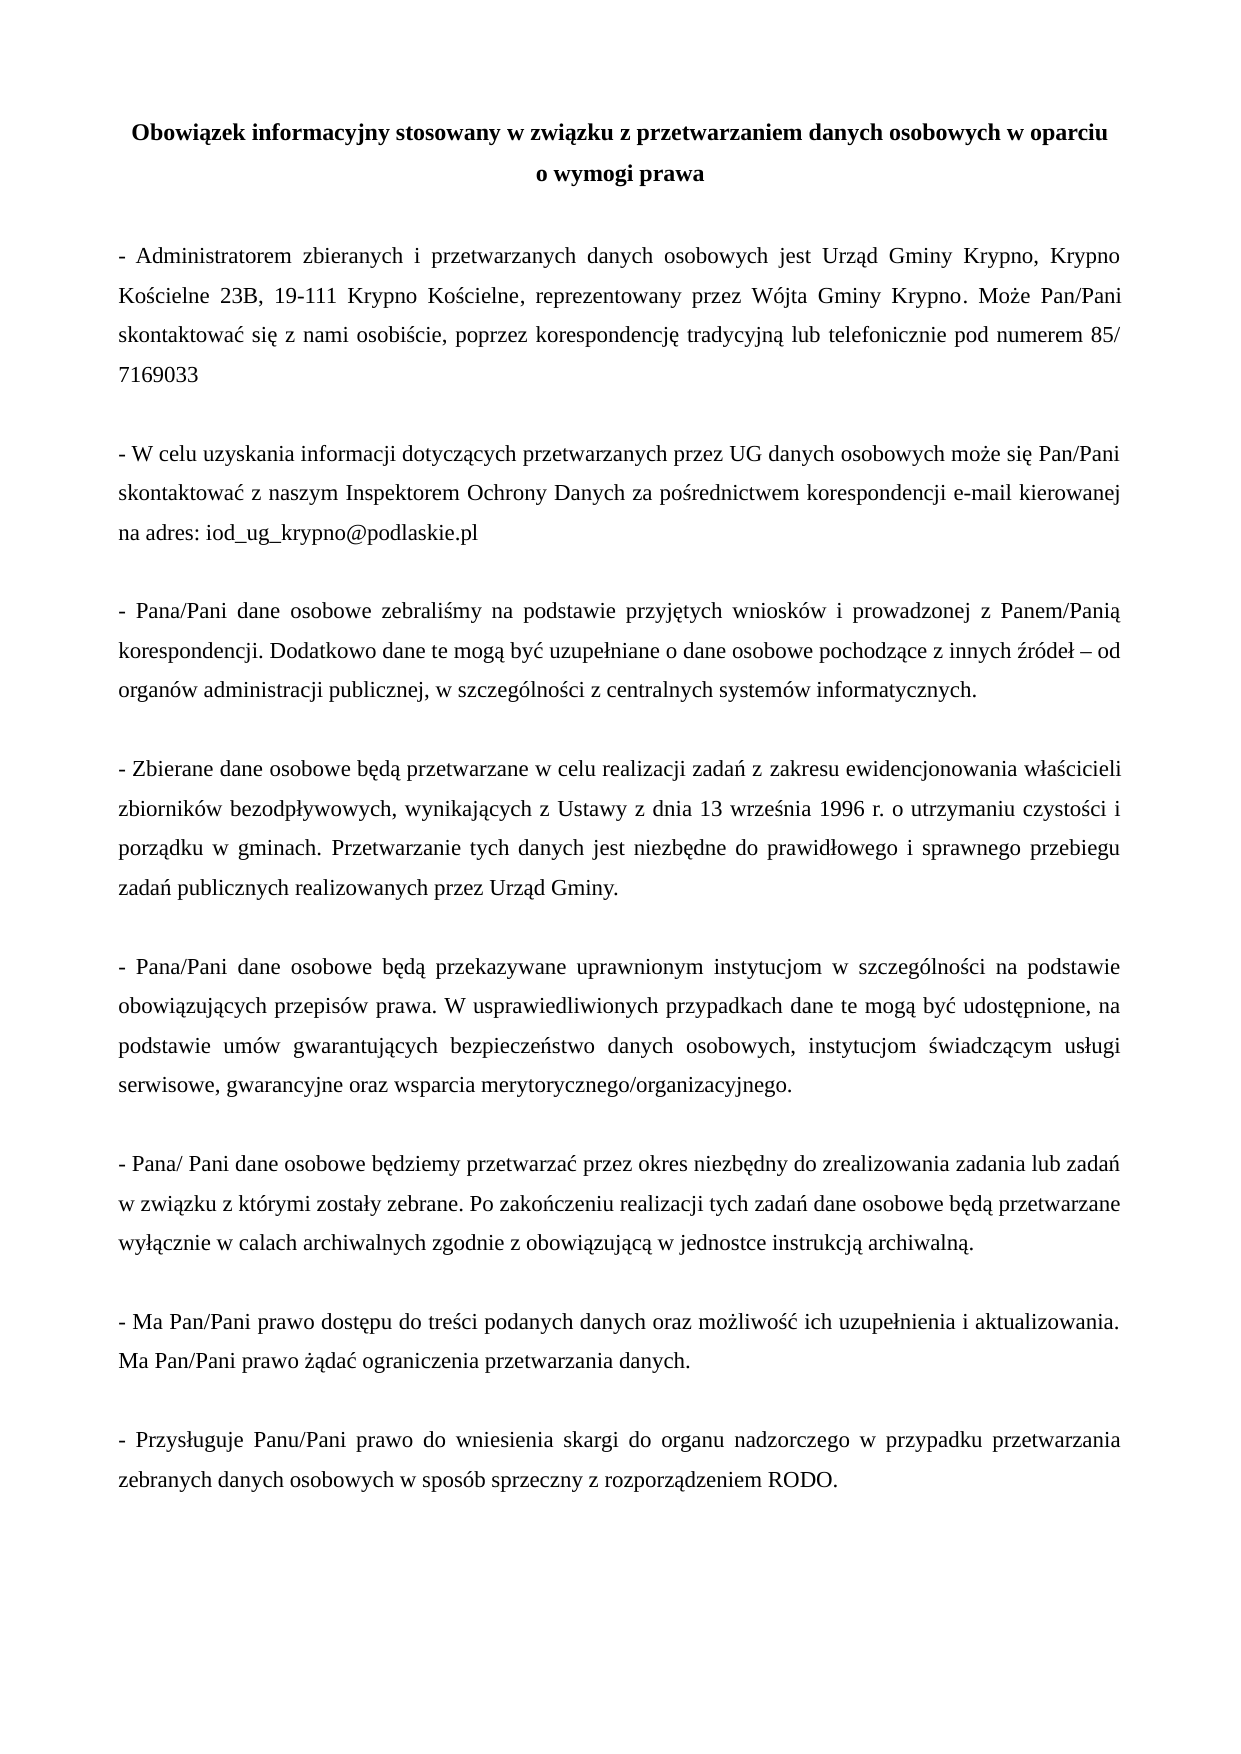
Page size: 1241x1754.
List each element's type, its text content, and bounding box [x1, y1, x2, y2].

text - Administratorem zbieranych i przetwarzanych danych osobowych jest Urząd Gminy Krypno, Krypno Kościelne 23B, 19-111 Krypno Kościelne, reprezentowany przez Wójta Gminy Krypno. Może Pan/Pani skontaktować się z nami osobiście, poprzez korespondencję tradycyjną lub telefonicznie pod numerem 85/ 7169033 [118, 242, 1122, 387]
text - Pana/ Pani dane osobowe będziemy przetwarzać przez okres niezbędny do zrealizowania zadania lub zadań w związku z którymi zostały zebrane. Po zakończeniu realizacji tych zadań dane osobowe będą przetwarzane wyłącznie w calach archiwalnych zgodnie z obowiązującą w jednostce instrukcją archiwalną. [118, 1150, 1122, 1256]
text - Przysługuje Panu/Pani prawo do wniesienia skargi do organu nadzorczego w przypadku przetwarzania zebranych danych osobowych w sposób sprzeczny z rozporządzeniem RODO. [118, 1427, 1122, 1492]
text - W celu uzyskania informacji dotyczących przetwarzanych przez UG danych osobowych może się Pan/Pani skontaktować z naszym Inspektorem Ochrony Danych za pośrednictwem korespondencji e-mail kierowanej na adres: iod_ug_krypno@podlaskie.pl [118, 439, 1122, 545]
text Obowiązek informacyjny stosowany w związku z przetwarzaniem danych osobowych w oparciu o wymogi prawa [118, 118, 1122, 187]
text - Zbierane dane osobowe będą przetwarzane w celu realizacji zadań z zakresu ewidencjonowania właścicieli zbiorników bezodpływowych, wynikających z Ustawy z dnia 13 września 1996 r. o utrzymaniu czystości i porządku w gminach. Przetwarzanie tych danych jest niezbędne do prawidłowego i sprawnego przebiegu zadań publicznych realizowanych przez Urząd Gminy. [118, 755, 1122, 900]
text - Ma Pan/Pani prawo dostępu do treści podanych danych oraz możliwość ich uzupełnienia i aktualizowania. Ma Pan/Pani prawo żądać ograniczenia przetwarzania danych. [118, 1308, 1122, 1374]
text - Pana/Pani dane osobowe będą przekazywane uprawnionym instytucjom w szczególności na podstawie obowiązujących przepisów prawa. W usprawiedliwionych przypadkach dane te mogą być udostępnione, na podstawie umów gwarantujących bezpieczeństwo danych osobowych, instytucjom świadczącym usługi serwisowe, gwarancyjne oraz wsparcia merytorycznego/organizacyjnego. [118, 953, 1122, 1098]
text - Pana/Pani dane osobowe zebraliśmy na podstawie przyjętych wniosków i prowadzonej z Panem/Panią korespondencji. Dodatkowo dane te mogą być uzupełniane o dane osobowe pochodzące z innych źródeł – od organów administracji publicznej, w szczególności z centralnych systemów informatycznych. [118, 597, 1122, 703]
